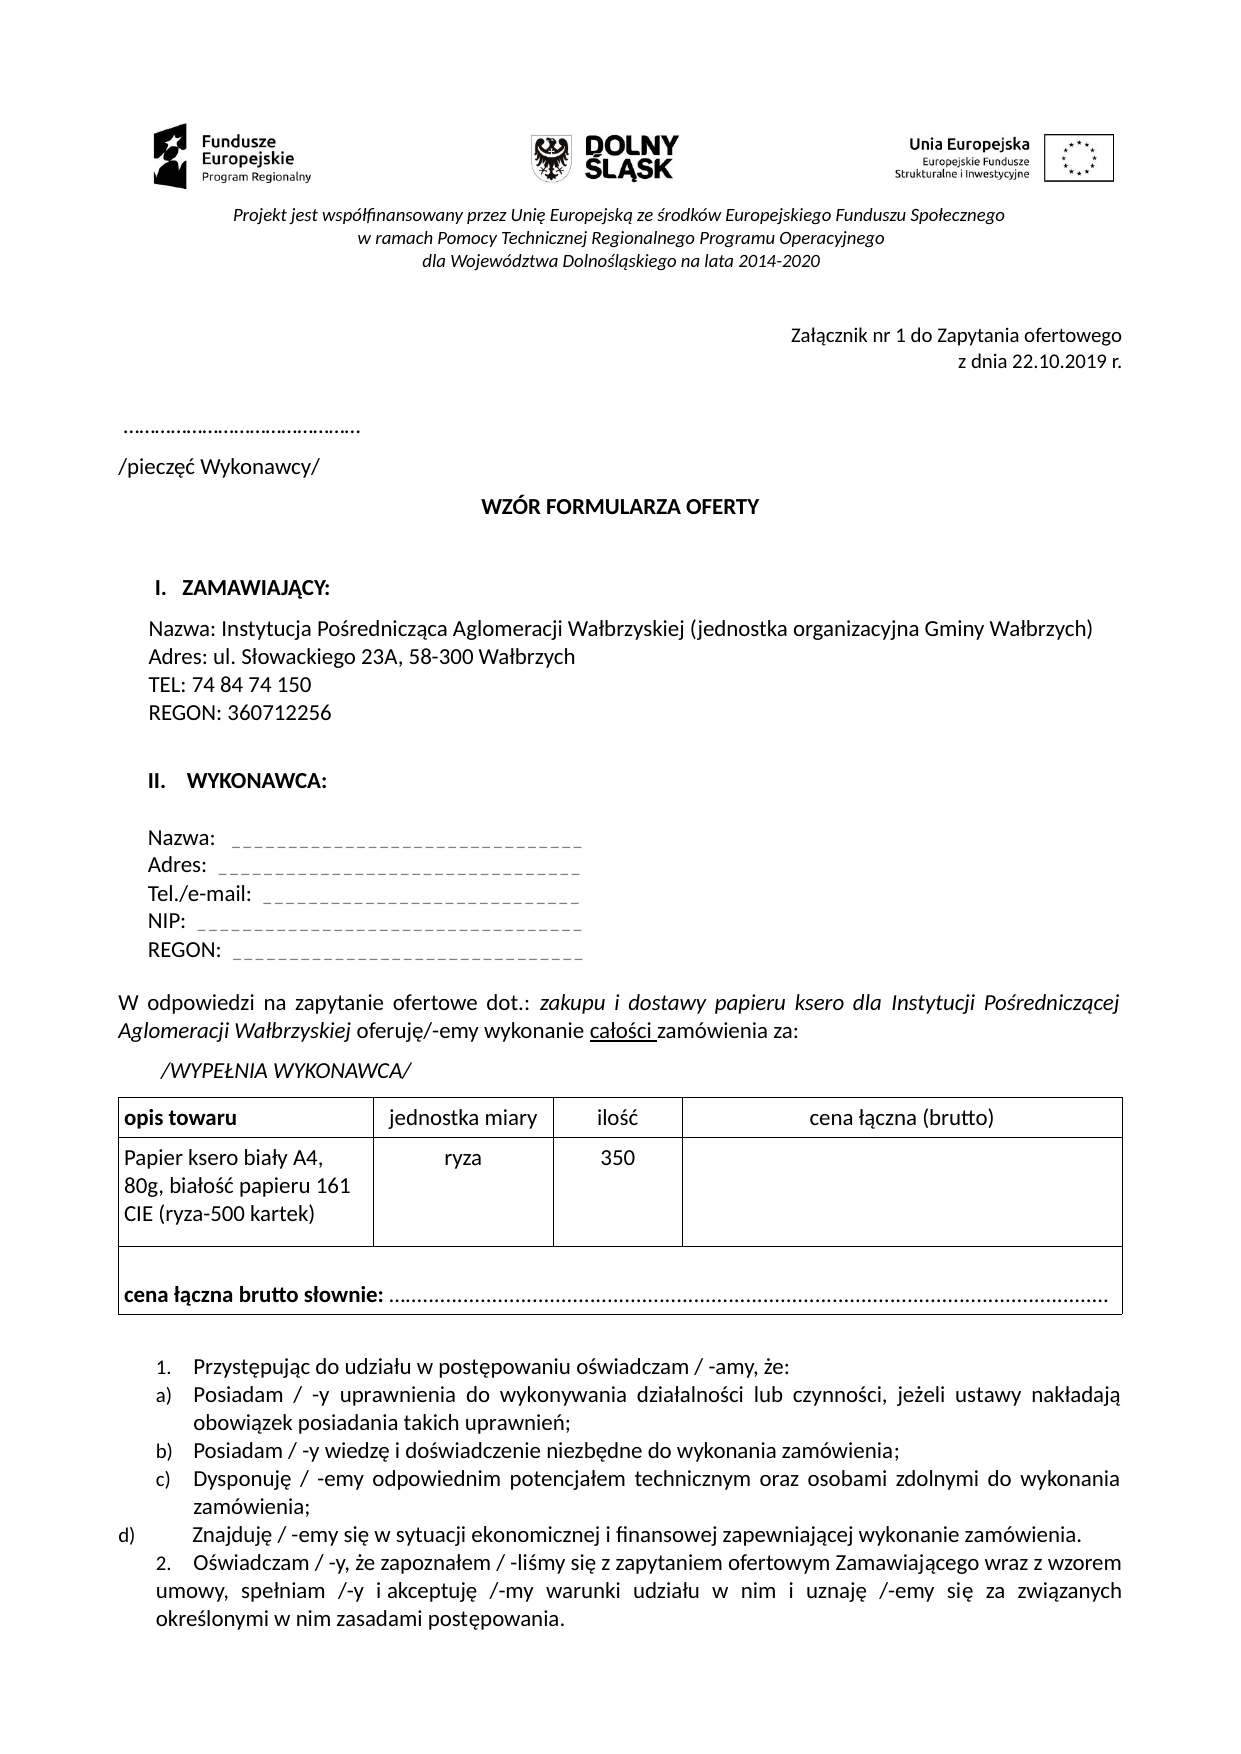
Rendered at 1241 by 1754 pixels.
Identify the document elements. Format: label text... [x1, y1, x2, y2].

table_cell Papier ksero biały A4, 80g, białość papieru 161 CIE (ryza-500 kartek) [119, 1138, 373, 1246]
text W odpowiedzi na zapytanie ofertowe dot.: zakupu i dostawy papieru ksero dla Instytucji Pośredniczącej Aglomeracji Wałbrzyskiej oferuję/-emy wykonanie całości zamówienia za: [118, 988, 1122, 1044]
text Nazwa: _______________________________ [148, 823, 1122, 851]
table_header ilość [554, 1098, 682, 1137]
text w ramach Pomocy Technicznej Regionalnego Programu Operacyjnego [118, 226, 1122, 249]
list Posiadam / -y wiedzę i doświadczenie niezbędne do wykonania zamówienia; [156, 1436, 1122, 1464]
list Przystępując do udziału w postępowaniu oświadczam / -amy, że: [156, 1352, 1122, 1380]
list Znajduję / -emy się w sytuacji ekonomicznej i finansowej zapewniającej wykonanie zamówienia. [118, 1520, 1107, 1548]
text TEL: 74 84 74 150 [148, 670, 1122, 698]
table_cell cena łączna brutto słownie: ….......................................................................................................................... [119, 1247, 1122, 1314]
table_header jednostka miary [374, 1098, 553, 1137]
text Nazwa: Instytucja Pośrednicząca Aglomeracji Wałbrzyskiej (jednostka organizacyjna Gminy Wałbrzych) [148, 614, 1122, 642]
text REGON: 360712256 [148, 698, 1122, 726]
text /WYPEŁNIA WYKONAWCA/ [156, 1057, 1122, 1085]
text dla Województwa Dolnośląskiego na lata 2014-2020 [118, 249, 1122, 272]
text /pieczęć Wykonawcy/ [118, 452, 1122, 480]
list Oświadczam / -y, że zapoznałem / -liśmy się z zapytaniem ofertowym Zamawiającego wraz z wzorem umowy, spełniam /-y i akceptuję /-my warunki udziału w nim i uznaję /-emy się za związanych określonymi w nim zasadami postępowania. [156, 1548, 1122, 1632]
text I. ZAMAWIAJĄCY: [154, 573, 1122, 601]
text Załącznik nr 1 do Zapytania ofertowego [118, 323, 1122, 348]
text Projekt jest współfinansowany przez Unię Europejską ze środków Europejskiego Funduszu Społecznego [118, 147, 1122, 226]
list Dysponuję / -emy odpowiednim potencjałem technicznym oraz osobami zdolnymi do wykonania zamówienia; [156, 1464, 1122, 1520]
table_header opis towaru [119, 1098, 373, 1137]
table_cell ryza [374, 1138, 553, 1246]
table_cell [683, 1138, 1122, 1246]
text ……………………………………… [118, 411, 1122, 439]
text Tel./e-mail: ____________________________ [148, 879, 1122, 907]
text II. WYKONAWCA: [148, 767, 1122, 794]
list Posiadam / -y uprawnienia do wykonywania działalności lub czynności, jeżeli ustawy nakładają obowiązek posiadania takich uprawnień; [156, 1380, 1122, 1436]
table_header cena łączna (brutto) [683, 1098, 1122, 1137]
text REGON: _______________________________ [148, 935, 1122, 963]
text Adres: ________________________________ [148, 851, 1122, 879]
text z dnia 22.10.2019 r. [118, 348, 1122, 373]
table_cell 350 [554, 1138, 682, 1246]
text Adres: ul. Słowackiego 23A, 58-300 Wałbrzych [148, 642, 1122, 670]
text NIP: __________________________________ [148, 907, 1122, 935]
text WZÓR FORMULARZA OFERTY [118, 492, 1122, 520]
